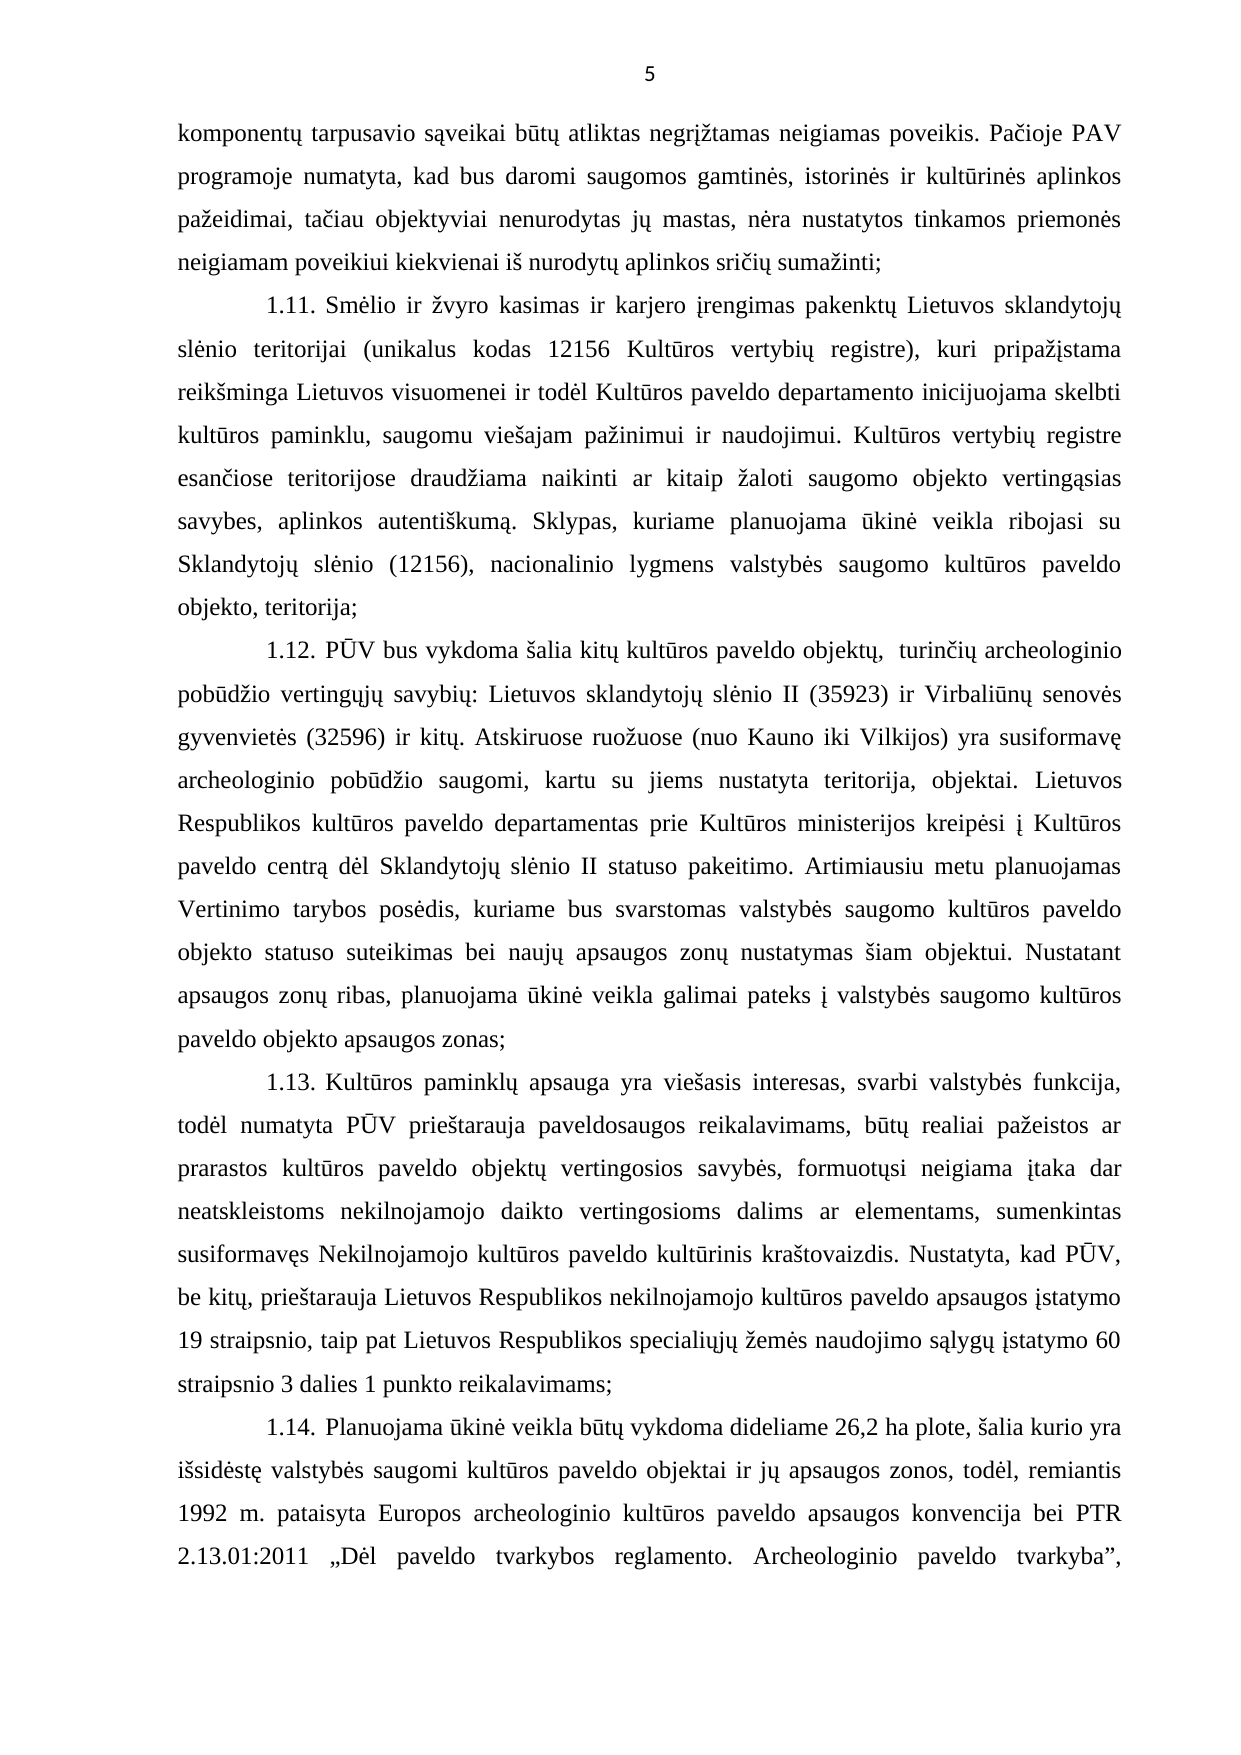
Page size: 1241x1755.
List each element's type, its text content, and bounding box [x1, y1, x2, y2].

text 1.13. Kultūros paminklų apsauga yra viešasis interesas, svarbi valstybės funkcija, todėl numatyta PŪV prieštarauja paveldosaugos reikalavimams, būtų realiai pažeistos ar prarastos kultūros paveldo objektų vertingosios savybės, formuotųsi neigiama įtaka dar neatskleistoms nekilnojamojo daikto vertingosioms dalims ar elementams, sumenkintas susiformavęs Nekilnojamojo kultūros paveldo kultūrinis kraštovaizdis. Nustatyta, kad PŪV, be kitų, prieštarauja Lietuvos Respublikos nekilnojamojo kultūros paveldo apsaugos įstatymo 19 straipsnio, taip pat Lietuvos Respublikos specialiųjų žemės naudojimo sąlygų įstatymo 60 straipsnio 3 dalies 1 punkto reikalavimams; [177, 1067, 1122, 1397]
text 1.14. Planuojama ūkinė veikla būtų vykdoma dideliame 26,2 ha plote, šalia kurio yra išsidėstę valstybės saugomi kultūros paveldo objektai ir jų apsaugos zonos, todėl, remiantis 1992 m. pataisyta Europos archeologinio kultūros paveldo apsaugos konvencija bei PTR 2.13.01:2011 „Dėl paveldo tvarkybos reglamento. Archeologinio paveldo tvarkyba”, [177, 1412, 1122, 1570]
text 1.11. Smėlio ir žvyro kasimas ir karjero įrengimas pakenktų Lietuvos sklandytojų slėnio teritorijai (unikalus kodas 12156 Kultūros vertybių registre), kuri pripažįstama reikšminga Lietuvos visuomenei ir todėl Kultūros paveldo departamento inicijuojama skelbti kultūros paminklu, saugomu viešajam pažinimui ir naudojimui. Kultūros vertybių registre esančiose teritorijose draudžiama naikinti ar kitaip žaloti saugomo objekto vertingąsias savybes, aplinkos autentiškumą. Sklypas, kuriame planuojama ūkinė veikla ribojasi su Sklandytojų slėnio (12156), nacionalinio lygmens valstybės saugomo kultūros paveldo objekto, teritorija; [177, 291, 1122, 621]
text 1.12. PŪV bus vykdoma šalia kitų kultūros paveldo objektų, turinčių archeologinio pobūdžio vertingųjų savybių: Lietuvos sklandytojų slėnio II (35923) ir Virbaliūnų senovės gyvenvietės (32596) ir kitų. Atskiruose ruožuose (nuo Kauno iki Vilkijos) yra susiformavę archeologinio pobūdžio saugomi, kartu su jiems nustatyta teritorija, objektai. Lietuvos Respublikos kultūros paveldo departamentas prie Kultūros ministerijos kreipėsi į Kultūros paveldo centrą dėl Sklandytojų slėnio II statuso pakeitimo. Artimiausiu metu planuojamas Vertinimo tarybos posėdis, kuriame bus svarstomas valstybės saugomo kultūros paveldo objekto statuso suteikimas bei naujų apsaugos zonų nustatymas šiam objektui. Nustatant apsaugos zonų ribas, planuojama ūkinė veikla galimai pateks į valstybės saugomo kultūros paveldo objekto apsaugos zonas; [177, 636, 1122, 1052]
text komponentų tarpusavio sąveikai būtų atliktas negrįžtamas neigiamas poveikis. Pačioje PAV programoje numatyta, kad bus daromi saugomos gamtinės, istorinės ir kultūrinės aplinkos pažeidimai, tačiau objektyviai nenurodytas jų mastas, nėra nustatytos tinkamos priemonės neigiamam poveikiui kiekvienai iš nurodytų aplinkos sričių sumažinti; [177, 118, 1122, 276]
